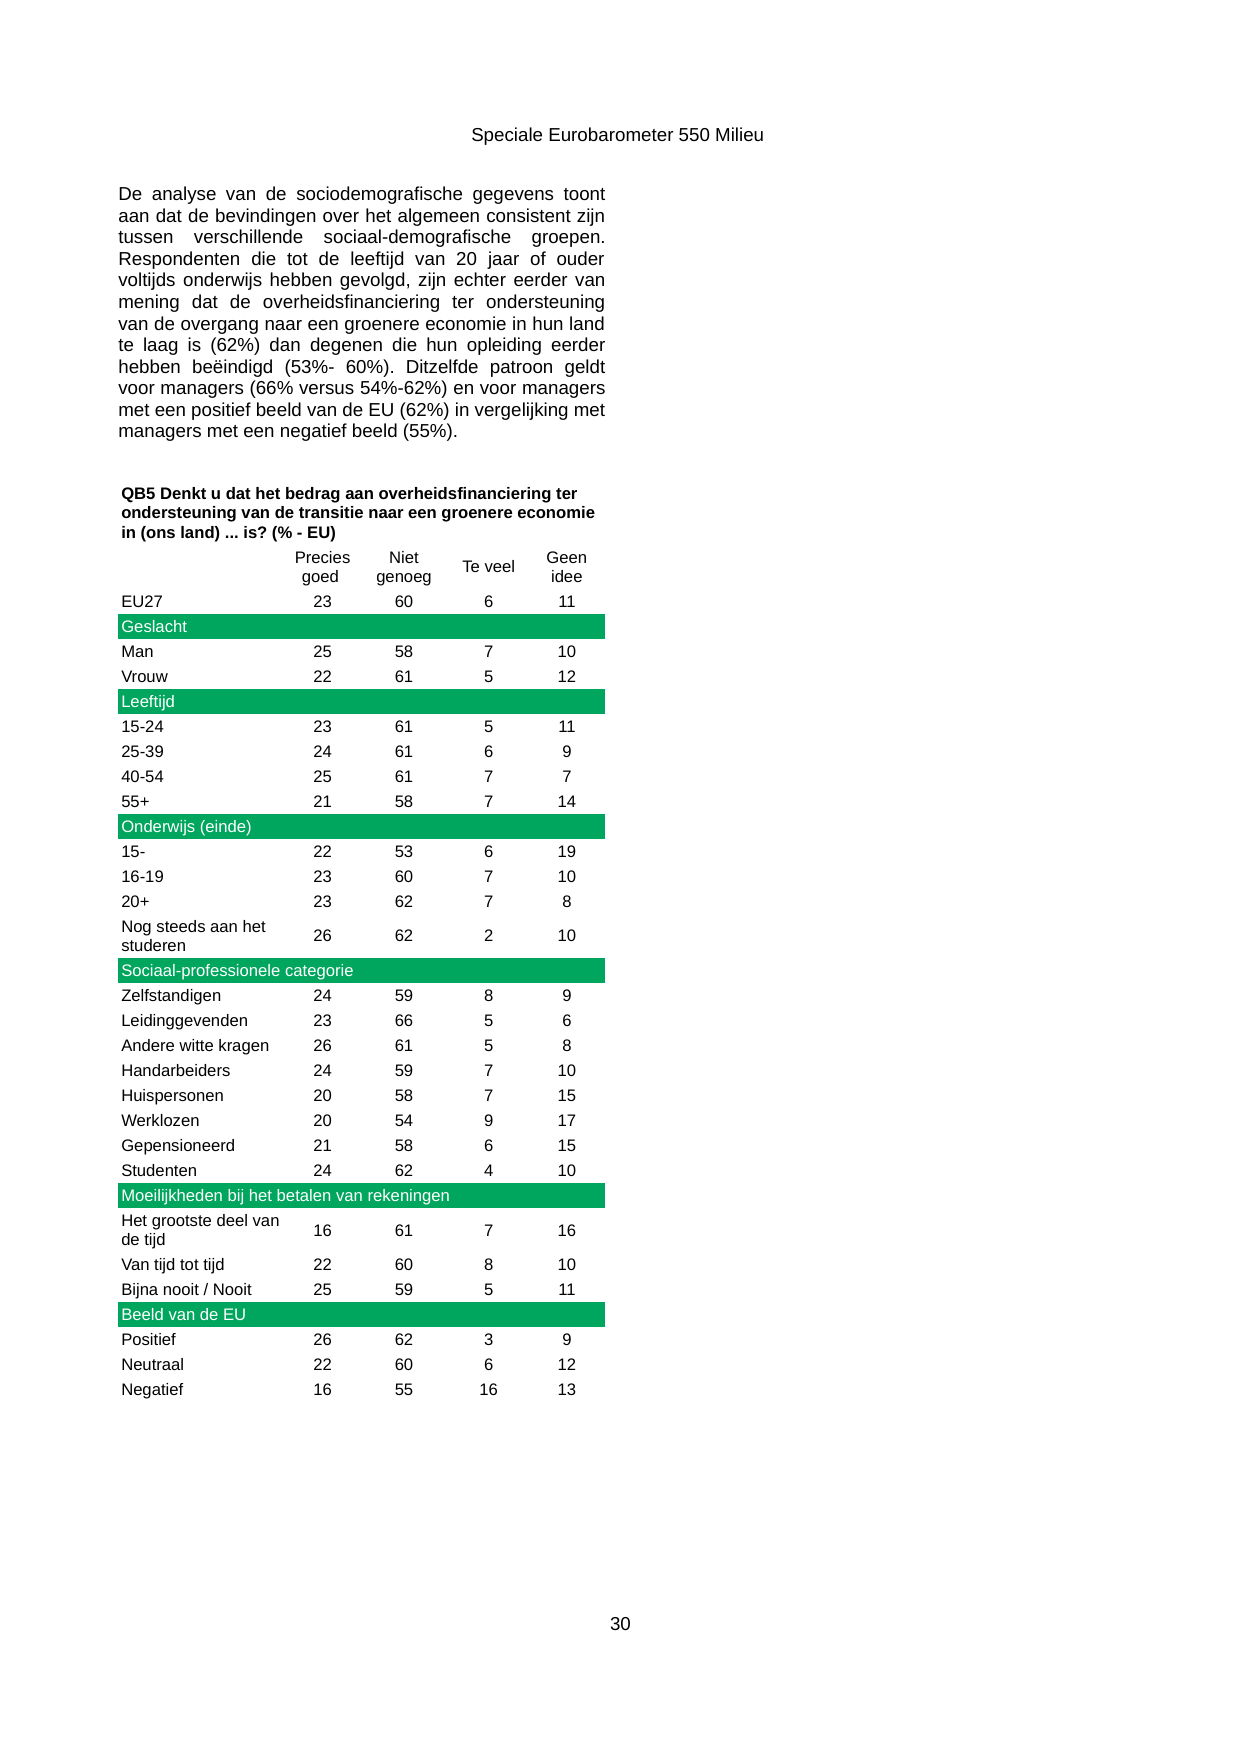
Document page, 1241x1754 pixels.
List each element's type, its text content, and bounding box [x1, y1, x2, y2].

table_cell 22 [286, 664, 358, 689]
table_cell Bijna nooit / Nooit [118, 1277, 286, 1302]
table_cell 62 [358, 1158, 449, 1183]
table_cell Andere witte kragen [118, 1033, 286, 1058]
table_cell 6 [449, 839, 528, 864]
table_cell 21 [286, 1133, 358, 1158]
table_cell 61 [358, 739, 449, 764]
table_cell 7 [449, 864, 528, 889]
table_cell 9 [528, 983, 605, 1008]
table_cell 60 [358, 1252, 449, 1277]
table_cell 9 [528, 1327, 605, 1352]
table_cell 2 [449, 914, 528, 958]
table_cell 53 [358, 839, 449, 864]
table_cell Man [118, 639, 286, 664]
table_cell 4 [449, 1158, 528, 1183]
table_cell 55 [358, 1377, 449, 1402]
table_cell 16 [286, 1377, 358, 1402]
table_cell Te veel [449, 545, 528, 589]
table_cell 16 [286, 1208, 358, 1252]
table_cell EU27 [118, 589, 286, 614]
table_cell 62 [358, 889, 449, 914]
table_cell 12 [528, 1352, 605, 1377]
table_cell Gepensioneerd [118, 1133, 286, 1158]
table_cell 26 [286, 1033, 358, 1058]
table_cell 12 [528, 664, 605, 689]
table_cell Vrouw [118, 664, 286, 689]
table_cell 7 [449, 1208, 528, 1252]
table_cell Nog steeds aan het studeren [118, 914, 286, 958]
table_cell 23 [286, 864, 358, 889]
table_cell 26 [286, 1327, 358, 1352]
table_cell 23 [286, 589, 358, 614]
table_cell Precies goed [286, 545, 358, 589]
table_cell Werklozen [118, 1108, 286, 1133]
table_cell 6 [449, 589, 528, 614]
table_cell 61 [358, 1208, 449, 1252]
table_cell 5 [449, 1008, 528, 1033]
table_cell 24 [286, 739, 358, 764]
table_cell 58 [358, 639, 449, 664]
table_cell 9 [449, 1108, 528, 1133]
table_cell 23 [286, 889, 358, 914]
table_cell 61 [358, 714, 449, 739]
table_cell Van tijd tot tijd [118, 1252, 286, 1277]
table_cell 19 [528, 839, 605, 864]
table_cell 7 [449, 1058, 528, 1083]
table_cell 20+ [118, 889, 286, 914]
table_cell 5 [449, 714, 528, 739]
table_cell Het grootste deel van de tijd [118, 1208, 286, 1252]
table_cell 60 [358, 1352, 449, 1377]
table_cell 23 [286, 1008, 358, 1033]
table_cell 61 [358, 664, 449, 689]
table_cell 8 [528, 1033, 605, 1058]
table_cell 16-19 [118, 864, 286, 889]
table_cell 6 [449, 1133, 528, 1158]
table_cell 8 [528, 889, 605, 914]
table_cell 16 [528, 1208, 605, 1252]
table_cell Leidinggevenden [118, 1008, 286, 1033]
table_cell 21 [286, 789, 358, 814]
table_cell 22 [286, 1252, 358, 1277]
table_cell 8 [449, 983, 528, 1008]
table_cell 22 [286, 1352, 358, 1377]
table_cell 59 [358, 983, 449, 1008]
table_cell Studenten [118, 1158, 286, 1183]
table_cell 25 [286, 1277, 358, 1302]
table_cell 58 [358, 1083, 449, 1108]
table_cell 62 [358, 914, 449, 958]
table_cell 7 [449, 889, 528, 914]
table_cell 10 [528, 1158, 605, 1183]
table_cell 24 [286, 1058, 358, 1083]
table_cell 60 [358, 864, 449, 889]
table_cell 10 [528, 914, 605, 958]
table_cell 24 [286, 983, 358, 1008]
table_cell 10 [528, 639, 605, 664]
table_cell 15 [528, 1083, 605, 1108]
table_cell 25 [286, 639, 358, 664]
table_cell Positief [118, 1327, 286, 1352]
table_cell 7 [449, 764, 528, 789]
table_header QB5 Denkt u dat het bedrag aan overheidsfinanciering ter ondersteuning van de transitie naar een groenere economie in (ons land) ... is? (% - EU) [118, 481, 605, 544]
table_cell Moeilijkheden bij het betalen van rekeningen [118, 1183, 605, 1208]
table_cell 62 [358, 1327, 449, 1352]
table_cell 61 [358, 1033, 449, 1058]
table_cell 25-39 [118, 739, 286, 764]
table_cell 10 [528, 1252, 605, 1277]
table_cell 58 [358, 1133, 449, 1158]
table_cell 3 [449, 1327, 528, 1352]
table_cell 23 [286, 714, 358, 739]
table_cell Sociaal-professionele categorie [118, 958, 605, 983]
table_cell 11 [528, 589, 605, 614]
text De analyse van de sociodemografische gegevens toont aan dat de bevindingen over het algemeen consistent zijn tussen verschillende sociaal-demografische groepen. Respondenten die tot de leeftijd van 20 jaar of ouder voltijds onderwijs hebben gevolgd, zijn echter eerder van mening dat de overheidsfinanciering ter ondersteuning van de overgang naar een groenere economie in hun land te laag is (62%) dan degenen die hun opleiding eerder hebben beëindigd (53%- 60%). Ditzelfde patroon geldt voor managers (66% versus 54%-62%) en voor managers met een positief beeld van de EU (62%) in vergelijking met managers met een negatief beeld (55%). [118, 183, 605, 442]
table_cell 60 [358, 589, 449, 614]
table_cell 6 [449, 1352, 528, 1377]
table_cell 6 [449, 739, 528, 764]
table_cell Neutraal [118, 1352, 286, 1377]
table_cell 9 [528, 739, 605, 764]
table_cell 24 [286, 1158, 358, 1183]
table_cell Negatief [118, 1377, 286, 1402]
table_cell 55+ [118, 789, 286, 814]
table_cell Huispersonen [118, 1083, 286, 1108]
table_cell Beeld van de EU [118, 1302, 605, 1327]
table_cell 15-24 [118, 714, 286, 739]
table_cell Geslacht [118, 614, 605, 639]
table_cell 59 [358, 1058, 449, 1083]
table_cell 7 [449, 1083, 528, 1108]
table_cell 58 [358, 789, 449, 814]
table_cell 7 [449, 639, 528, 664]
table_cell 14 [528, 789, 605, 814]
table_cell 15- [118, 839, 286, 864]
table_cell 13 [528, 1377, 605, 1402]
table_cell 26 [286, 914, 358, 958]
table_cell Zelfstandigen [118, 983, 286, 1008]
table_cell 11 [528, 714, 605, 739]
table_cell 20 [286, 1083, 358, 1108]
table_cell Leeftijd [118, 689, 605, 714]
table_cell 22 [286, 839, 358, 864]
table_cell Niet genoeg [358, 545, 449, 589]
table_cell 11 [528, 1277, 605, 1302]
table_cell 5 [449, 1033, 528, 1058]
table_cell 8 [449, 1252, 528, 1277]
table_cell Onderwijs (einde) [118, 814, 605, 839]
table_cell 10 [528, 864, 605, 889]
table_cell Geen idee [528, 545, 605, 589]
table_cell 17 [528, 1108, 605, 1133]
table_cell 59 [358, 1277, 449, 1302]
table_cell 5 [449, 1277, 528, 1302]
table_cell 66 [358, 1008, 449, 1033]
table_cell Handarbeiders [118, 1058, 286, 1083]
table_cell 61 [358, 764, 449, 789]
table_cell 7 [528, 764, 605, 789]
table_cell [118, 545, 286, 589]
table_cell 40-54 [118, 764, 286, 789]
table_cell 5 [449, 664, 528, 689]
table_cell 7 [449, 789, 528, 814]
table_cell 16 [449, 1377, 528, 1402]
table_cell 20 [286, 1108, 358, 1133]
table_cell 54 [358, 1108, 449, 1133]
table_cell 25 [286, 764, 358, 789]
table_cell 6 [528, 1008, 605, 1033]
table_cell 10 [528, 1058, 605, 1083]
table_cell 15 [528, 1133, 605, 1158]
